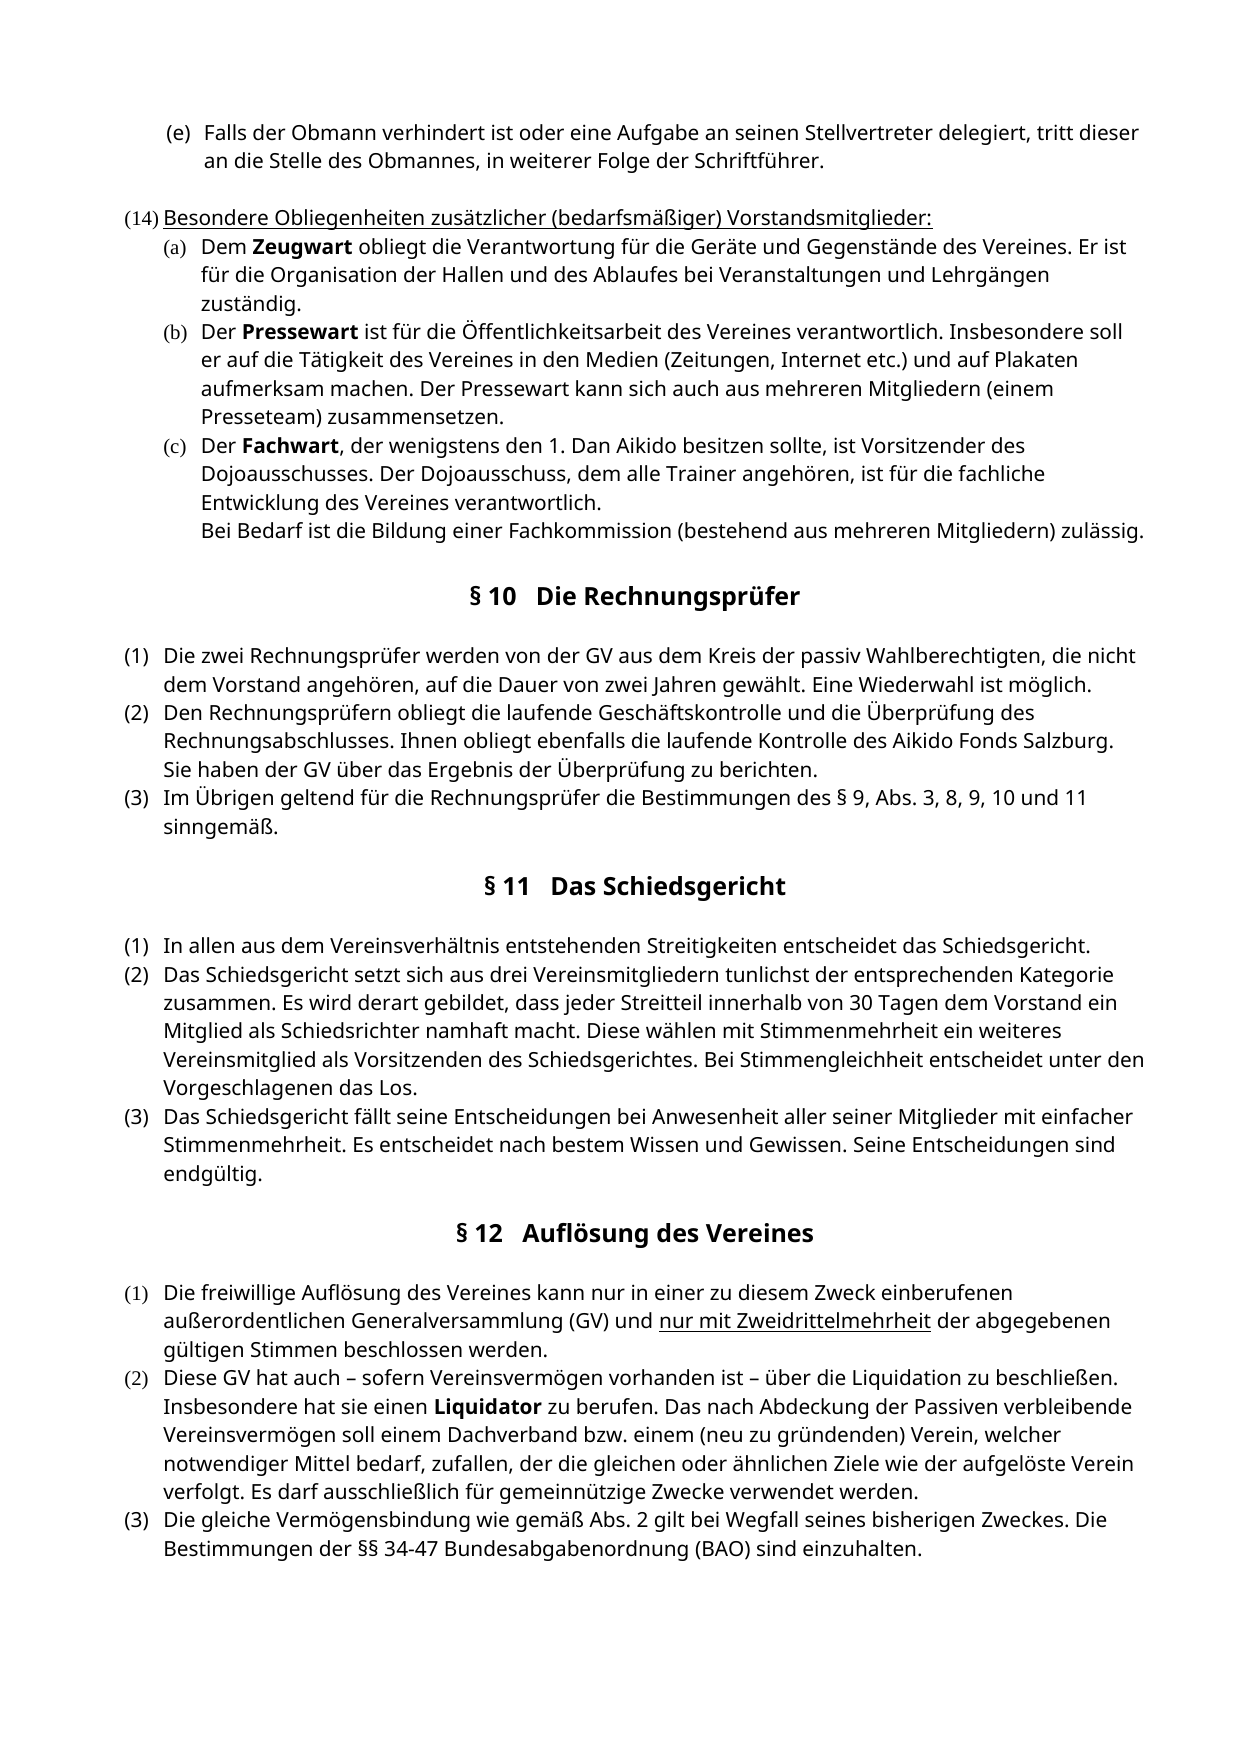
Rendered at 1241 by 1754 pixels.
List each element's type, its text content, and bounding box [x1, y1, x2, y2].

text § 10 Die Rechnungsprüfer [124, 579, 1146, 613]
list Der Pressewart ist für die Öffentlichkeitsarbeit des Vereines verantwortlich. Insbesondere soll er auf die Tätigkeit des Vereines in den Medien (Zeitungen, Internet etc.) und auf Plakaten aufmerksam machen. Der Pressewart kann sich auch aus mehreren Mitgliedern (einem Presseteam) zusammensetzen. [163, 317, 1146, 431]
list Die gleiche Vermögensbindung wie gemäß Abs. 2 gilt bei Wegfall seines bisherigen Zweckes. Die Bestimmungen der §§ 34-47 Bundesabgabenordnung (BAO) sind einzuhalten. [124, 1506, 1146, 1562]
list Diese GV hat auch – sofern Vereinsvermögen vorhanden ist – über die Liquidation zu beschließen. Insbesondere hat sie einen Liquidator zu berufen. Das nach Abdeckung der Passiven verbleibende Vereinsvermögen soll einem Dachverband bzw. einem (neu zu gründenden) Verein, welcher notwendiger Mittel bedarf, zufallen, der die gleichen oder ähnlichen Ziele wie der aufgelöste Verein verfolgt. Es darf ausschließlich für gemeinnützige Zwecke verwendet werden. [124, 1363, 1146, 1506]
list Falls der Obmann verhindert ist oder eine Aufgabe an seinen Stellvertreter delegiert, tritt dieser an die Stelle des Obmannes, in weiterer Folge der Schriftführer. [166, 118, 1146, 175]
list In allen aus dem Vereinsverhältnis entstehenden Streitigkeiten entscheidet das Schiedsgericht. [124, 931, 1146, 960]
text § 11 Das Schiedsgericht [124, 869, 1146, 903]
list Die zwei Rechnungsprüfer werden von der GV aus dem Kreis der passiv Wahlberechtigten, die nicht dem Vorstand angehören, auf die Dauer von zwei Jahren gewählt. Eine Wiederwahl ist möglich. [124, 641, 1146, 698]
list Das Schiedsgericht setzt sich aus drei Vereinsmitgliedern tunlichst der entsprechenden Kategorie zusammen. Es wird derart gebildet, dass jeder Streitteil innerhalb von 30 Tagen dem Vorstand ein Mitglied als Schiedsrichter namhaft macht. Diese wählen mit Stimmenmehrheit ein weiteres Vereinsmitglied als Vorsitzenden des Schiedsgerichtes. Bei Stimmengleichheit entscheidet unter den Vorgeschlagenen das Los. [124, 960, 1146, 1102]
list Das Schiedsgericht fällt seine Entscheidungen bei Anwesenheit aller seiner Mitglieder mit einfacher Stimmenmehrheit. Es entscheidet nach bestem Wissen und Gewissen. Seine Entscheidungen sind endgültig. [124, 1102, 1146, 1187]
list Der Fachwart, der wenigstens den 1. Dan Aikido besitzen sollte, ist Vorsitzender des Dojoausschusses. Der Dojoausschuss, dem alle Trainer angehören, ist für die fachliche Entwicklung des Vereines verantwortlich. Bei Bedarf ist die Bildung einer Fachkommission (bestehend aus mehreren Mitgliedern) zulässig. [163, 431, 1146, 545]
list Besondere Obliegenheiten zusätzlicher (bedarfsmäßiger) Vorstandsmitglieder: [124, 203, 1146, 232]
list Den Rechnungsprüfern obliegt die laufende Geschäftskontrolle und die Überprüfung des Rechnungsabschlusses. Ihnen obliegt ebenfalls die laufende Kontrolle des Aikido Fonds Salzburg. Sie haben der GV über das Ergebnis der Überprüfung zu berichten. [124, 698, 1146, 783]
list Dem Zeugwart obliegt die Verantwortung für die Geräte und Gegenstände des Vereines. Er ist für die Organisation der Hallen und des Ablaufes bei Veranstaltungen und Lehrgängen zuständig. [163, 232, 1146, 317]
list Im Übrigen geltend für die Rechnungsprüfer die Bestimmungen des § 9, Abs. 3, 8, 9, 10 und 11 sinngemäß. [124, 783, 1146, 840]
list Die freiwillige Auflösung des Vereines kann nur in einer zu diesem Zweck einberufenen außerordentlichen Generalversammlung (GV) und nur mit Zweidrittelmehrheit der abgegebenen gültigen Stimmen beschlossen werden. [124, 1278, 1146, 1363]
text § 12 Auflösung des Vereines [124, 1216, 1146, 1250]
